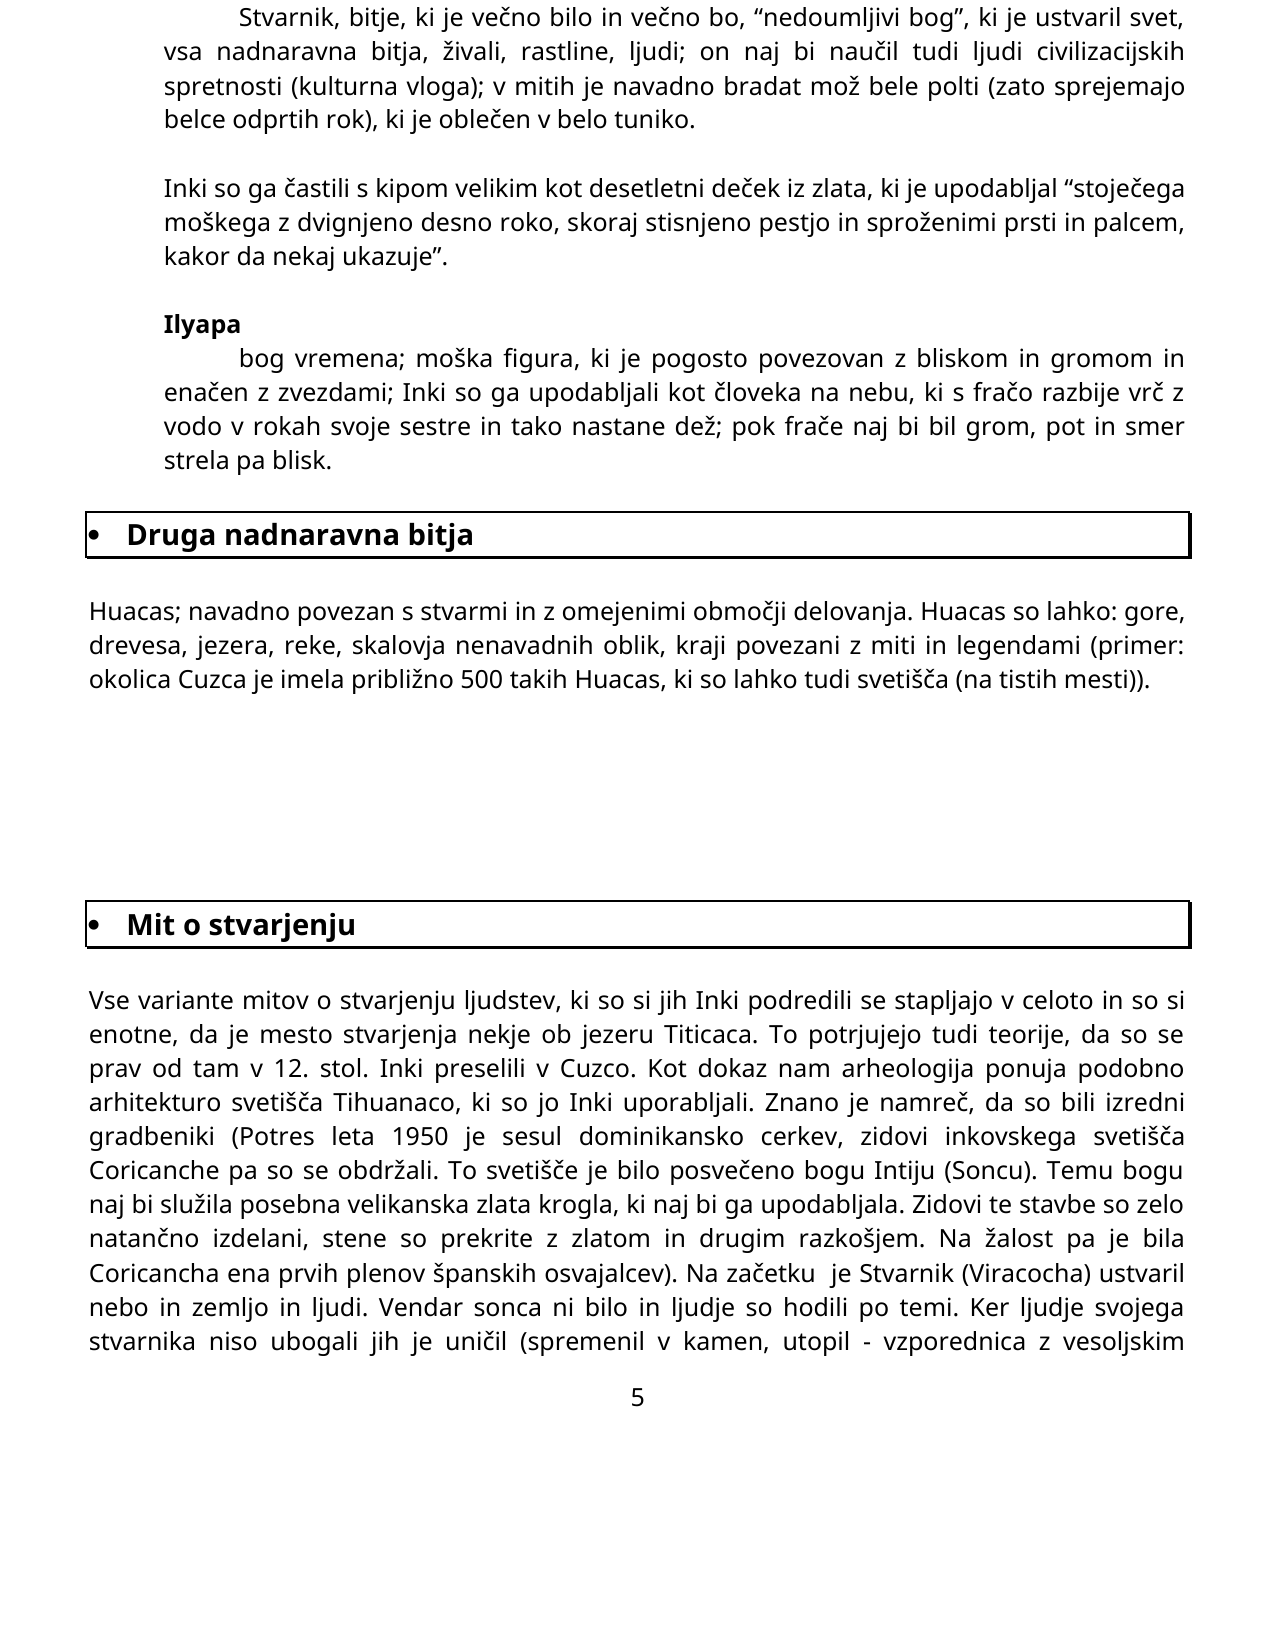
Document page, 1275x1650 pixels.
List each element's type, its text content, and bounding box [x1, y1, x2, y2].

text Huacas; navadno povezan s stvarmi in z omejenimi območji delovanja. Huacas so lahko: gore, drevesa, jezera, reke, skalovja nenavadnih oblik, kraji povezani z miti in legendami (primer: okolica Cuzca je imela približno 500 takih Huacas, ki so lahko tudi svetišča (na tistih mesti)). [89, 593, 1186, 696]
text Ilyapa [164, 307, 1186, 341]
text Vse variante mitov o stvarjenju ljudstev, ki so si jih Inki podredili se stapljajo v celoto in so si enotne, da je mesto stvarjenja nekje ob jezeru Titicaca. To potrjujejo tudi teorije, da so se prav od tam v 12. stol. Inki preselili v Cuzco. Kot dokaz nam arheologija ponuja podobno arhitekturo svetišča Tihuanaco, ki so jo Inki uporabljali. Znano je namreč, da so bili izredni gradbeniki (Potres leta 1950 je sesul dominikansko cerkev, zidovi inkovskega svetišča Coricanche pa so se obdržali. To svetišče je bilo posvečeno bogu Intiju (Soncu). Temu bogu naj bi služila posebna velikanska zlata krogla, ki naj bi ga upodabljala. Zidovi te stavbe so zelo natančno izdelani, stene so prekrite z zlatom in drugim razkošjem. Na žalost pa je bila Coricancha ena prvih plenov španskih osvajalcev). Na začetku je Stvarnik (Viracocha) ustvaril nebo in zemljo in ljudi. Vendar sonca ni bilo in ljudje so hodili po temi. Ker ljudje svojega stvarnika niso ubogali jih je uničil (spremenil v kamen, utopil - vzporednica z vesoljskim [89, 983, 1186, 1357]
text Stvarnik, bitje, ki je večno bilo in večno bo, “nedoumljivi bog”, ki je ustvaril svet, vsa nadnaravna bitja, živali, rastline, ljudi; on naj bi naučil tudi ljudi civilizacijskih spretnosti (kulturna vloga); v mitih je navadno bradat mož bele polti (zato sprejemajo belce odprtih rok), ki je oblečen v belo tuniko. [164, 0, 1186, 136]
list Druga nadnaravna bitja [87, 513, 1188, 556]
list Mit o stvarjenju [87, 902, 1188, 946]
text Inki so ga častili s kipom velikim kot desetletni deček iz zlata, ki je upodabljal “stoječega moškega z dvignjeno desno roko, skoraj stisnjeno pestjo in sproženimi prsti in palcem, kakor da nekaj ukazuje”. [164, 170, 1186, 272]
text bog vremena; moška figura, ki je pogosto povezovan z bliskom in gromom in enačen z zvezdami; Inki so ga upodabljali kot človeka na nebu, ki s fračo razbije vrč z vodo v rokah svoje sestre in tako nastane dež; pok frače naj bi bil grom, pot in smer strela pa blisk. [164, 341, 1186, 477]
